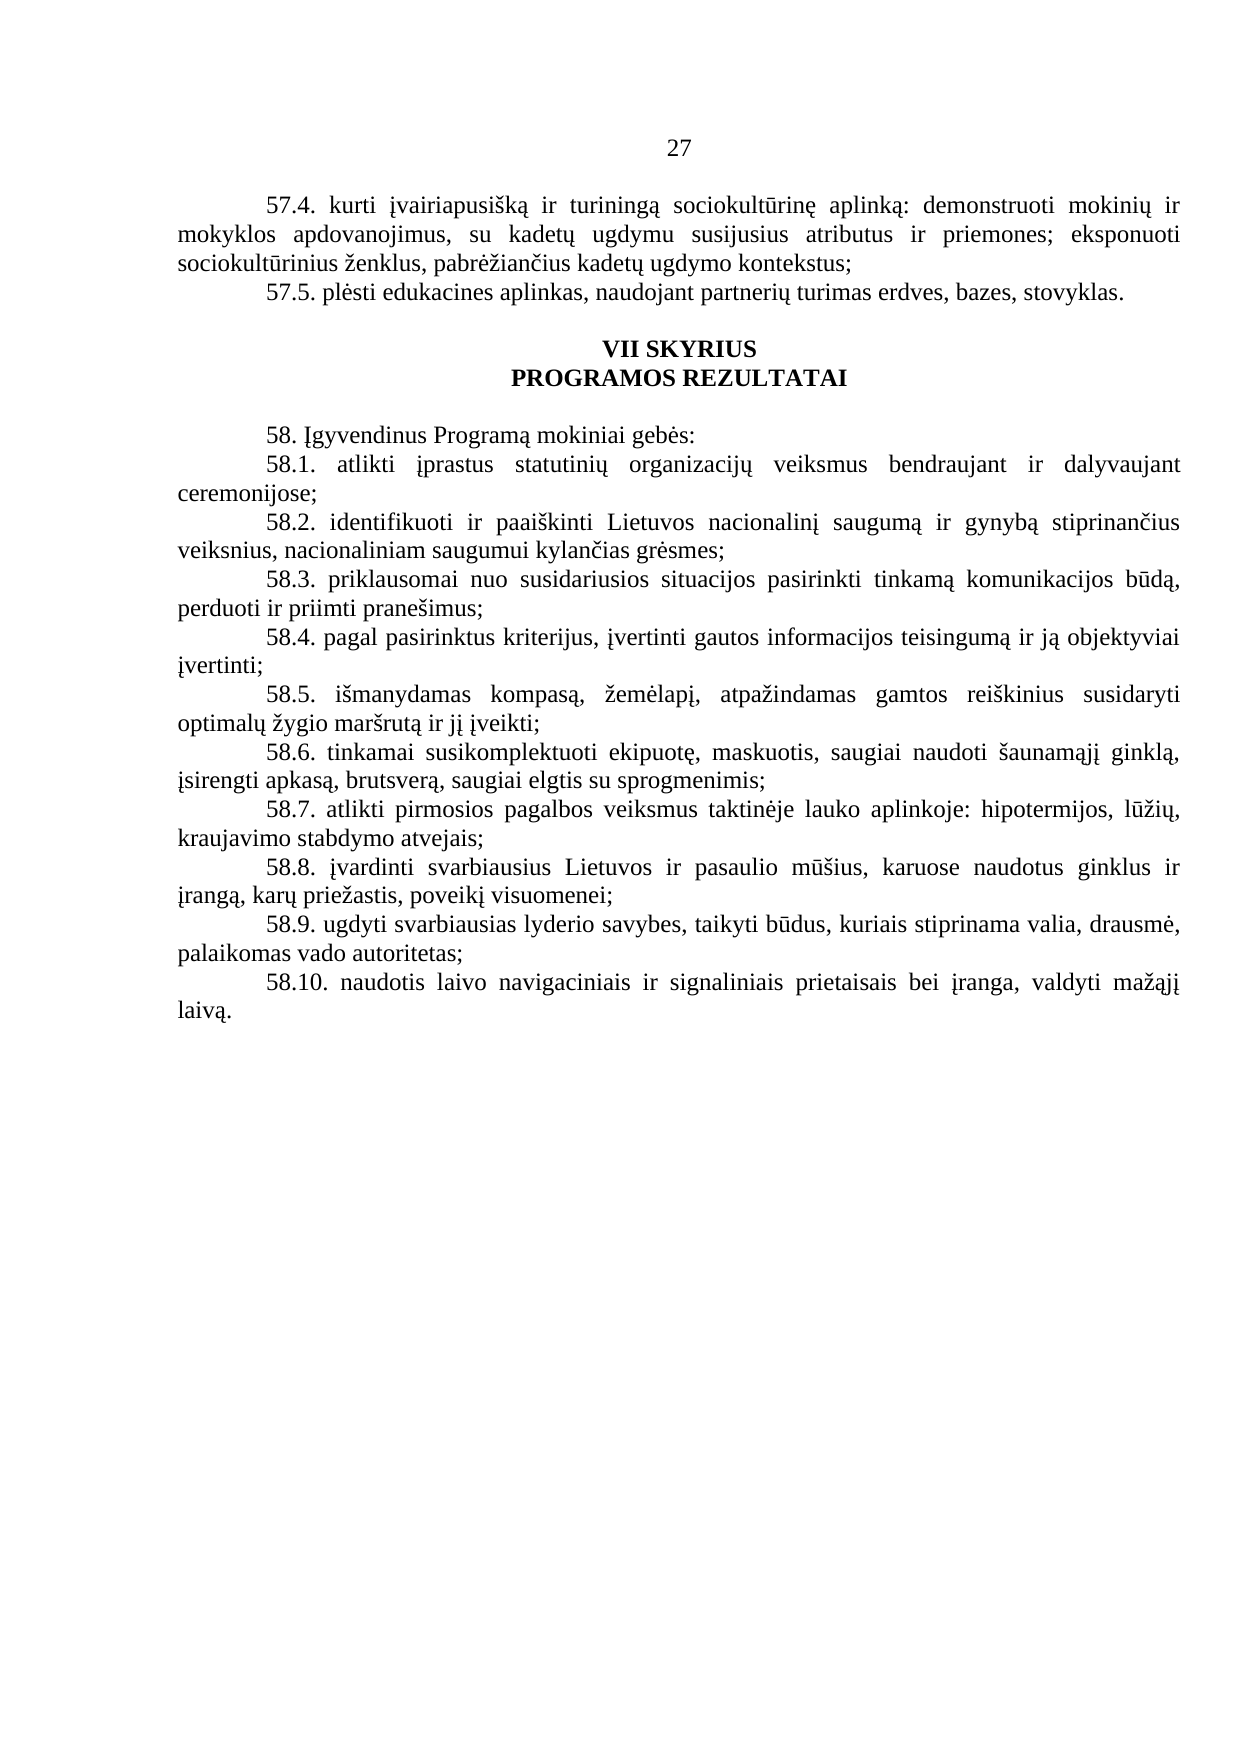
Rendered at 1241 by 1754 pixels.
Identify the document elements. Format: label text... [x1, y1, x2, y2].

text VII SKYRIUS [177, 334, 1181, 363]
text 58.3. priklausomai nuo susidariusios situacijos pasirinkti tinkamą komunikacijos būdą, perduoti ir priimti pranešimus; [177, 564, 1181, 622]
text 58.4. pagal pasirinktus kriterijus, įvertinti gautos informacijos teisingumą ir ją objektyviai įvertinti; [177, 622, 1181, 679]
text 58.9. ugdyti svarbiausias lyderio savybes, taikyti būdus, kuriais stiprinama valia, drausmė, palaikomas vado autoritetas; [177, 909, 1181, 967]
text 58.5. išmanydamas kompasą, žemėlapį, atpažindamas gamtos reiškinius susidaryti optimalų žygio maršrutą ir jį įveikti; [177, 679, 1181, 737]
text PROGRAMOS REZULTATAI [177, 363, 1181, 392]
text 57.4. kurti įvairiapusišką ir turiningą sociokultūrinę aplinką: demonstruoti mokinių ir mokyklos apdovanojimus, su kadetų ugdymu susijusius atributus ir priemones; eksponuoti sociokultūrinius ženklus, pabrėžiančius kadetų ugdymo kontekstus; [177, 190, 1181, 277]
text 58.8. įvardinti svarbiausius Lietuvos ir pasaulio mūšius, karuose naudotus ginklus ir įrangą, karų priežastis, poveikį visuomenei; [177, 852, 1181, 909]
text 58.6. tinkamai susikomplektuoti ekipuotę, maskuotis, saugiai naudoti šaunamąjį ginklą, įsirengti apkasą, brutsverą, saugiai elgtis su sprogmenimis; [177, 737, 1181, 794]
text 57.5. plėsti edukacines aplinkas, naudojant partnerių turimas erdves, bazes, stovyklas. [177, 277, 1181, 305]
text 58.1. atlikti įprastus statutinių organizacijų veiksmus bendraujant ir dalyvaujant ceremonijose; [177, 449, 1181, 507]
text 58.10. naudotis laivo navigaciniais ir signaliniais prietaisais bei įranga, valdyti mažąjį laivą. [177, 967, 1181, 1024]
text 58.2. identifikuoti ir paaiškinti Lietuvos nacionalinį saugumą ir gynybą stiprinančius veiksnius, nacionaliniam saugumui kylančias grėsmes; [177, 507, 1181, 564]
text 58.7. atlikti pirmosios pagalbos veiksmus taktinėje lauko aplinkoje: hipotermijos, lūžių, kraujavimo stabdymo atvejais; [177, 794, 1181, 852]
text 58. Įgyvendinus Programą mokiniai gebės: [177, 420, 1181, 449]
